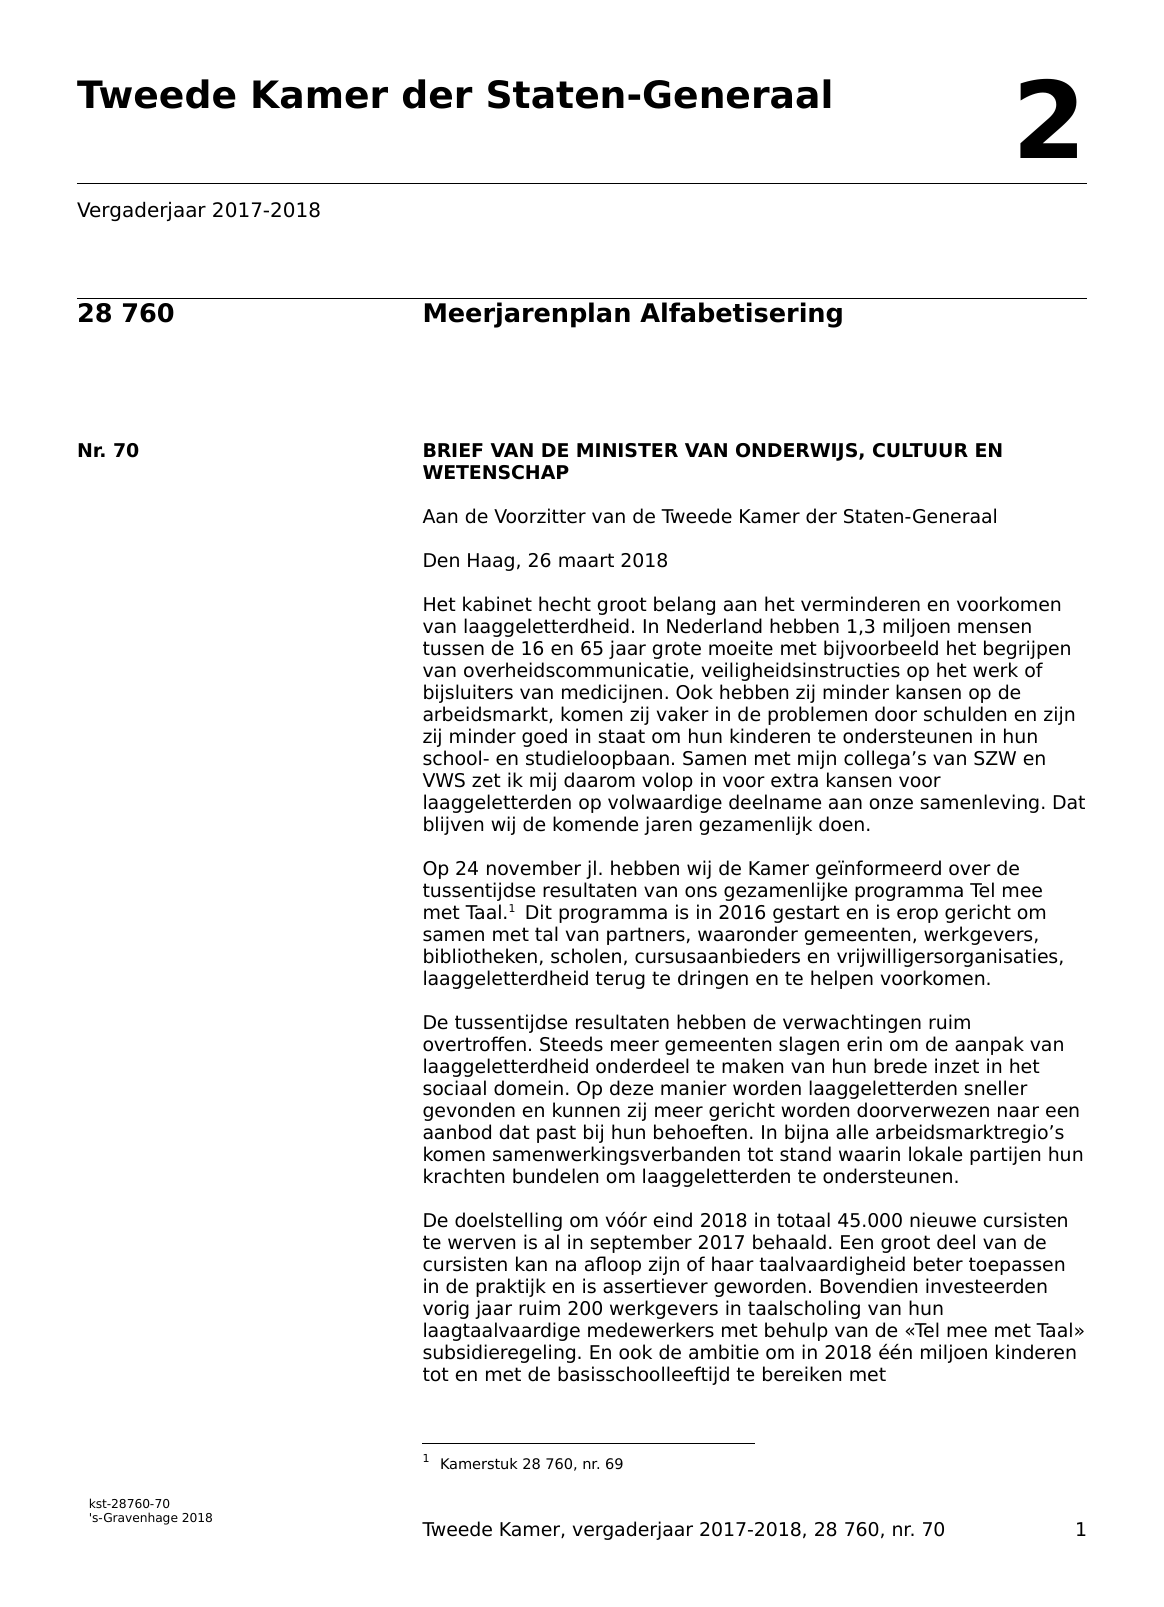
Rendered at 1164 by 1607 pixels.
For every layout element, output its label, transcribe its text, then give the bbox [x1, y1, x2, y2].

text De tussentijdse resultaten hebben de verwachtingen ruim overtroffen. Steeds meer gemeenten slagen erin om de aanpak van laaggeletterdheid onderdeel te maken van hun brede inzet in het sociaal domein. Op deze manier worden laaggeletterden sneller gevonden en kunnen zij meer gericht worden doorverwezen naar een aanbod dat past bij hun behoeften. In bijna alle arbeidsmarktregio’s komen samenwerkingsverbanden tot stand waarin lokale partijen hun krachten bundelen om laaggeletterden te ondersteunen. [422, 1012, 1087, 1188]
table_header Tweede Kamer der Staten-Generaal [77, 59, 886, 183]
table_cell Vergaderjaar 2017-2018 [77, 184, 1087, 298]
text 's-Gravenhage 2018 [88, 1511, 323, 1525]
text Het kabinet hecht groot belang aan het verminderen en voorkomen van laaggeletterdheid. In Nederland hebben 1,3 miljoen mensen tussen de 16 en 65 jaar grote moeite met bijvoorbeeld het begrijpen van overheidscommunicatie, veiligheidsinstructies op het werk of bijsluiters van medicijnen. Ook hebben zij minder kansen op de arbeidsmarkt, komen zij vaker in de problemen door schulden en zijn zij minder goed in staat om hun kinderen te ondersteunen in hun school- en studieloopbaan. Samen met mijn collega’s van SZW en VWS zet ik mij daarom volop in voor extra kansen voor laaggeletterden op volwaardige deelname aan onze samenleving. Dat blijven wij de komende jaren gezamenlijk doen. [422, 594, 1087, 836]
text Den Haag, 26 maart 2018 [422, 550, 1087, 572]
table_header 2 [886, 59, 1087, 183]
text kst-28760-70 [88, 1497, 323, 1511]
subtitle Nr. 70 BRIEF VAN DE MINISTER VAN ONDERWIJS, CULTUUR EN WETENSCHAP [77, 440, 1087, 484]
subtitle 28 760 Meerjarenplan Alfabetisering [77, 299, 1087, 329]
text Aan de Voorzitter van de Tweede Kamer der Staten-Generaal [422, 506, 1087, 528]
text Op 24 november jl. hebben wij de Kamer geïnformeerd over de tussentijdse resultaten van ons gezamenlijke programma Tel mee met Taal. Dit programma is in 2016 gestart en is erop gericht om samen met tal van partners, waaronder gemeenten, werkgevers, bibliotheken, scholen, cursusaanbieders en vrijwilligersorganisaties, laaggeletterdheid terug te dringen en te helpen voorkomen. [422, 858, 1087, 990]
text Kamerstuk 28 760, nr. 69 [422, 1452, 1087, 1474]
text De doelstelling om vóór eind 2018 in totaal 45.000 nieuwe cursisten te werven is al in september 2017 behaald. Een groot deel van de cursisten kan na afloop zijn of haar taalvaardigheid beter toepassen in de praktijk en is assertiever geworden. Bovendien investeerden vorig jaar ruim 200 werkgevers in taalscholing van hun laagtaalvaardige medewerkers met behulp van de «Tel mee met Taal» subsidieregeling. En ook de ambitie om in 2018 één miljoen kinderen tot en met de basisschoolleeftijd te bereiken met [422, 1210, 1087, 1386]
